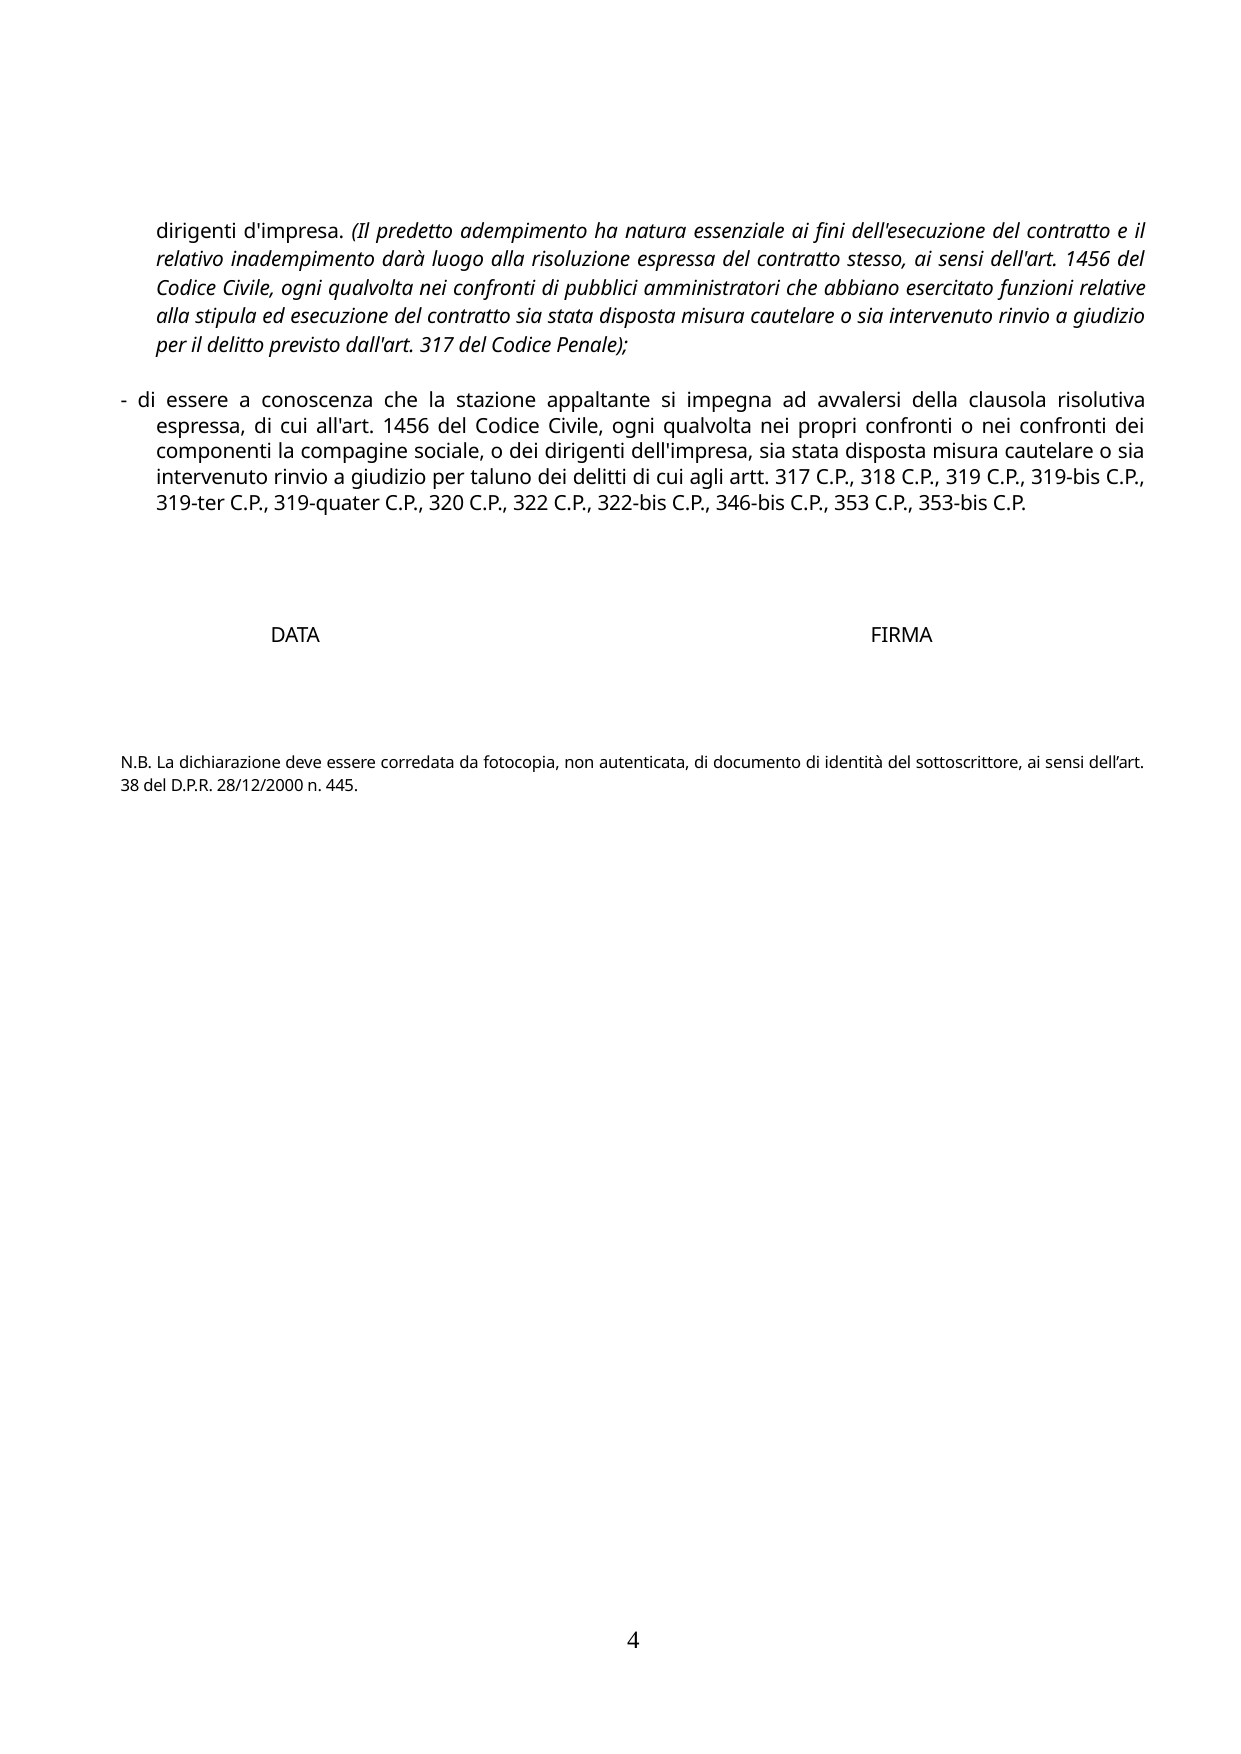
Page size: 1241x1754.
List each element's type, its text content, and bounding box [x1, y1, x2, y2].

text - di essere a conoscenza che la stazione appaltante si impegna ad avvalersi della clausola risolutiva espressa, di cui all'art. 1456 del Codice Civile, ogni qualvolta nei propri confronti o nei confronti dei componenti la compagine sociale, o dei dirigenti dell'impresa, sia stata disposta misura cautelare o sia intervenuto rinvio a giudizio per taluno dei delitti di cui agli artt. 317 C.P., 318 C.P., 319 C.P., 319-bis C.P., 319-ter C.P., 319-quater C.P., 320 C.P., 322 C.P., 322-bis C.P., 346-bis C.P., 353 C.P., 353-bis C.P. [120, 387, 1146, 515]
text N.B. La dichiarazione deve essere corredata da fotocopia, non autenticata, di documento di identità del sottoscrittore, ai sensi dell’art. 38 del D.P.R. 28/12/2000 n. 445. [120, 751, 1146, 796]
text DATA FIRMA [120, 620, 1146, 649]
text dirigenti d'impresa. (Il predetto adempimento ha natura essenziale ai fini dell'esecuzione del contratto e il relativo inadempimento darà luogo alla risoluzione espressa del contratto stesso, ai sensi dell'art. 1456 del Codice Civile, ogni qualvolta nei confronti di pubblici amministratori che abbiano esercitato funzioni relative alla stipula ed esecuzione del contratto sia stata disposta misura cautelare o sia intervenuto rinvio a giudizio per il delitto previsto dall'art. 317 del Codice Penale); [120, 216, 1146, 358]
